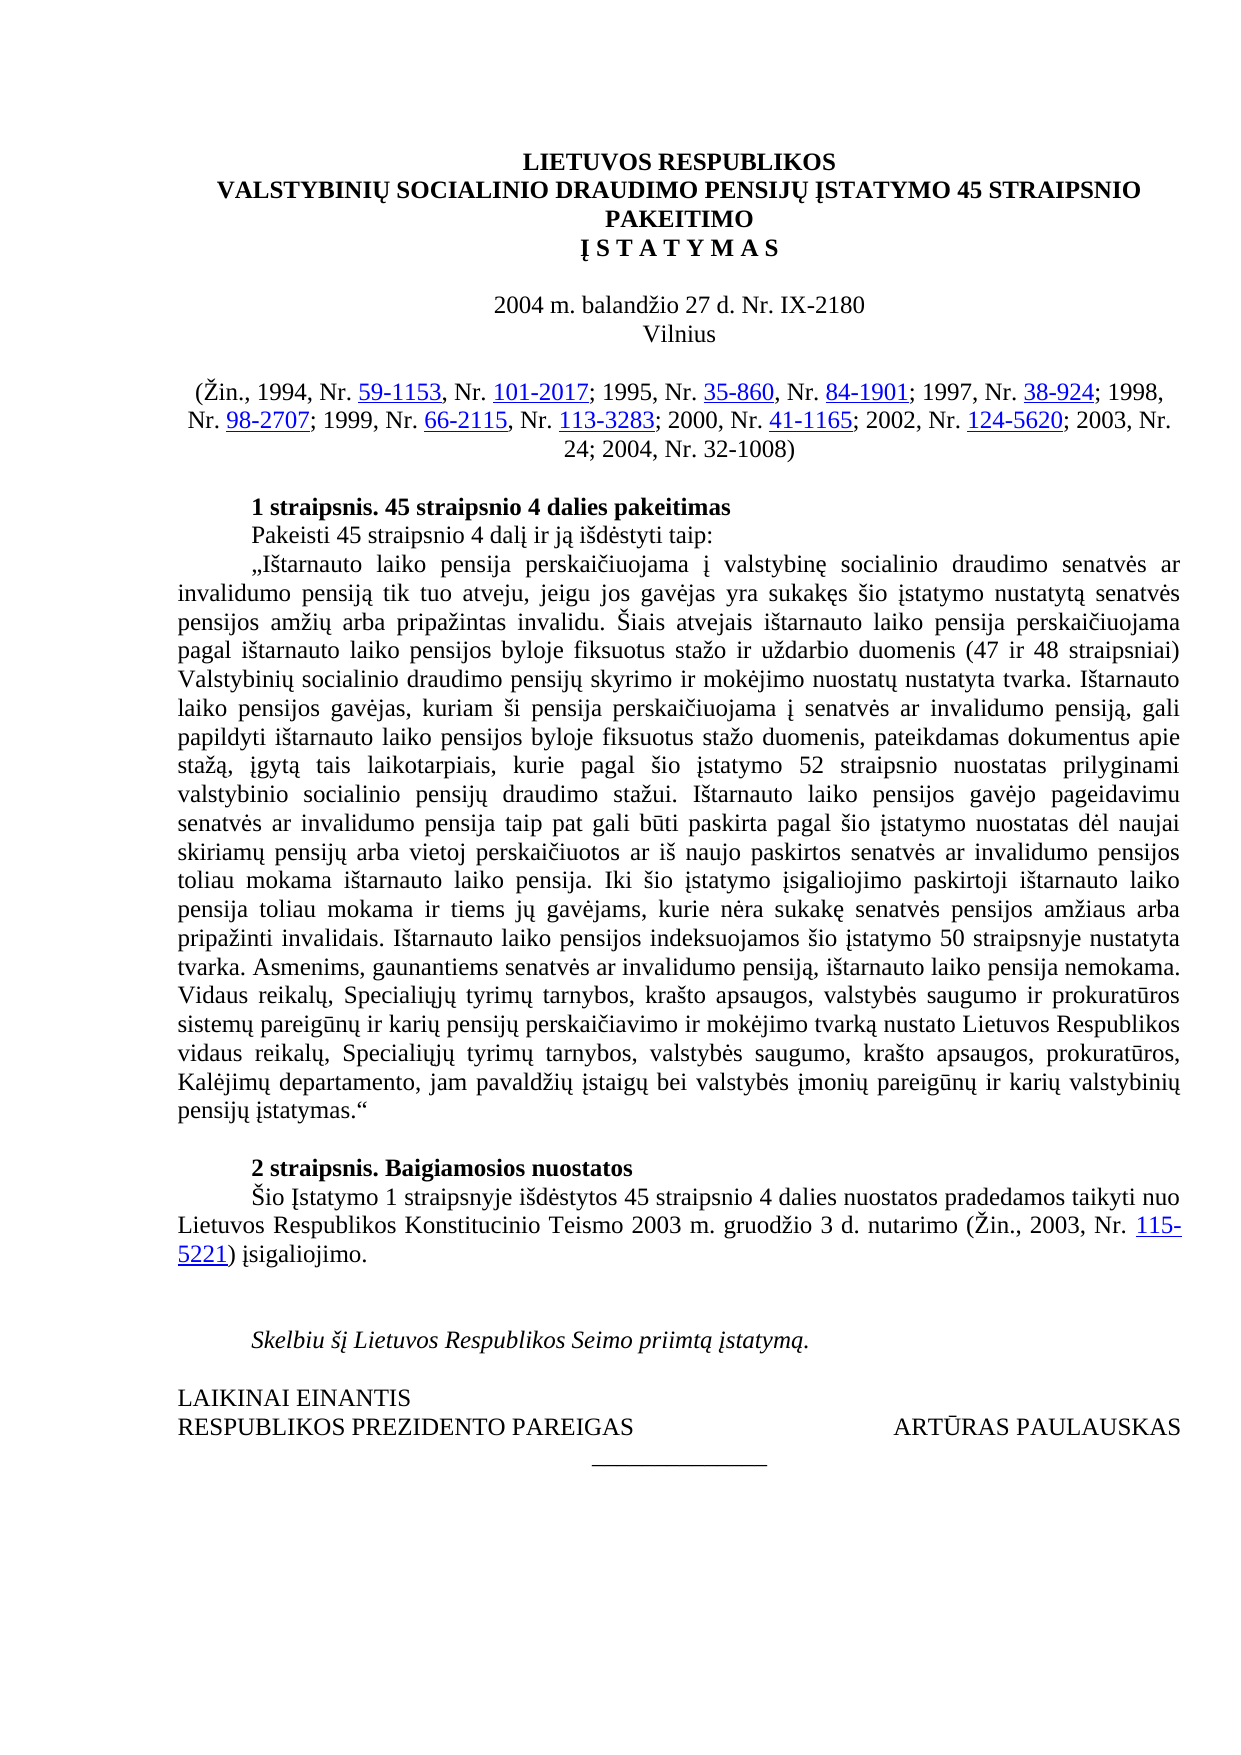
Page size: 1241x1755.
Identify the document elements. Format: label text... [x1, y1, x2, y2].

text RESPUBLIKOS PREZIDENTO PAREIGAS ARTŪRAS PAULAUSKAS [177, 1412, 1181, 1441]
text LAIKINAI EINANTIS [177, 1383, 1181, 1412]
text 2004 m. balandžio 27 d. Nr. IX-2180 [177, 291, 1181, 319]
text ______________ [177, 1441, 1181, 1469]
text „Ištarnauto laiko pensija perskaičiuojama į valstybinę socialinio draudimo senatvės ar invalidumo pensiją tik tuo atveju, jeigu jos gavėjas yra sukakęs šio įstatymo nustatytą senatvės pensijos amžių arba pripažintas invalidu. Šiais atvejais ištarnauto laiko pensija perskaičiuojama pagal ištarnauto laiko pensijos byloje fiksuotus stažo ir uždarbio duomenis (47 ir 48 straipsniai) Valstybinių socialinio draudimo pensijų skyrimo ir mokėjimo nuostatų nustatyta tvarka. Ištarnauto laiko pensijos gavėjas, kuriam ši pensija perskaičiuojama į senatvės ar invalidumo pensiją, gali papildyti ištarnauto laiko pensijos byloje fiksuotus stažo duomenis, pateikdamas dokumentus apie stažą, įgytą tais laikotarpiais, kurie pagal šio įstatymo 52 straipsnio nuostatas prilyginami valstybinio socialinio pensijų draudimo stažui. Ištarnauto laiko pensijos gavėjo pageidavimu senatvės ar invalidumo pensija taip pat gali būti paskirta pagal šio įstatymo nuostatas dėl naujai skiriamų pensijų arba vietoj perskaičiuotos ar iš naujo paskirtos senatvės ar invalidumo pensijos toliau mokama ištarnauto laiko pensija. Iki šio įstatymo įsigaliojimo paskirtoji ištarnauto laiko pensija toliau mokama ir tiems jų gavėjams, kurie nėra sukakę senatvės pensijos amžiaus arba pripažinti invalidais. Ištarnauto laiko pensijos indeksuojamos šio įstatymo 50 straipsnyje nustatyta tvarka. Asmenims, gaunantiems senatvės ar invalidumo pensiją, ištarnauto laiko pensija nemokama. Vidaus reikalų, Specialiųjų tyrimų tarnybos, krašto apsaugos, valstybės saugumo ir prokuratūros sistemų pareigūnų ir karių pensijų perskaičiavimo ir mokėjimo tvarką nustato Lietuvos Respublikos vidaus reikalų, Specialiųjų tyrimų tarnybos, valstybės saugumo, krašto apsaugos, prokuratūros, Kalėjimų departamento, jam pavaldžių įstaigų bei valstybės įmonių pareigūnų ir karių valstybinių pensijų įstatymas.“ [177, 549, 1181, 1124]
text Skelbiu šį Lietuvos Respublikos Seimo priimtą įstatymą. [177, 1326, 1181, 1354]
text 1 straipsnis. 45 straipsnio 4 dalies pakeitimas [177, 492, 1181, 521]
text Vilnius [177, 319, 1181, 348]
text VALSTYBINIŲ SOCIALINIO DRAUDIMO PENSIJŲ ĮSTATYMO 45 STRAIPSNIO PAKEITIMO [177, 176, 1181, 233]
text Pakeisti 45 straipsnio 4 dalį ir ją išdėstyti taip: [177, 521, 1181, 549]
text (Žin., 1994, Nr. 59-1153, Nr. 101-2017; 1995, Nr. 35-860, Nr. 84-1901; 1997, Nr. 38-924; 1998, Nr. 98-2707; 1999, Nr. 66-2115, Nr. 113-3283; 2000, Nr. 41-1165; 2002, Nr. 124-5620; 2003, Nr. 24; 2004, Nr. 32-1008) [177, 377, 1181, 463]
text Šio Įstatymo 1 straipsnyje išdėstytos 45 straipsnio 4 dalies nuostatos pradedamos taikyti nuo Lietuvos Respublikos Konstitucinio Teismo 2003 m. gruodžio 3 d. nutarimo (Žin., 2003, Nr. 115-5221) įsigaliojimo. [177, 1182, 1181, 1268]
text Į S T A T Y M A S [177, 233, 1181, 262]
text LIETUVOS RESPUBLIKOS [177, 147, 1181, 176]
text 2 straipsnis. Baigiamosios nuostatos [177, 1153, 1181, 1182]
